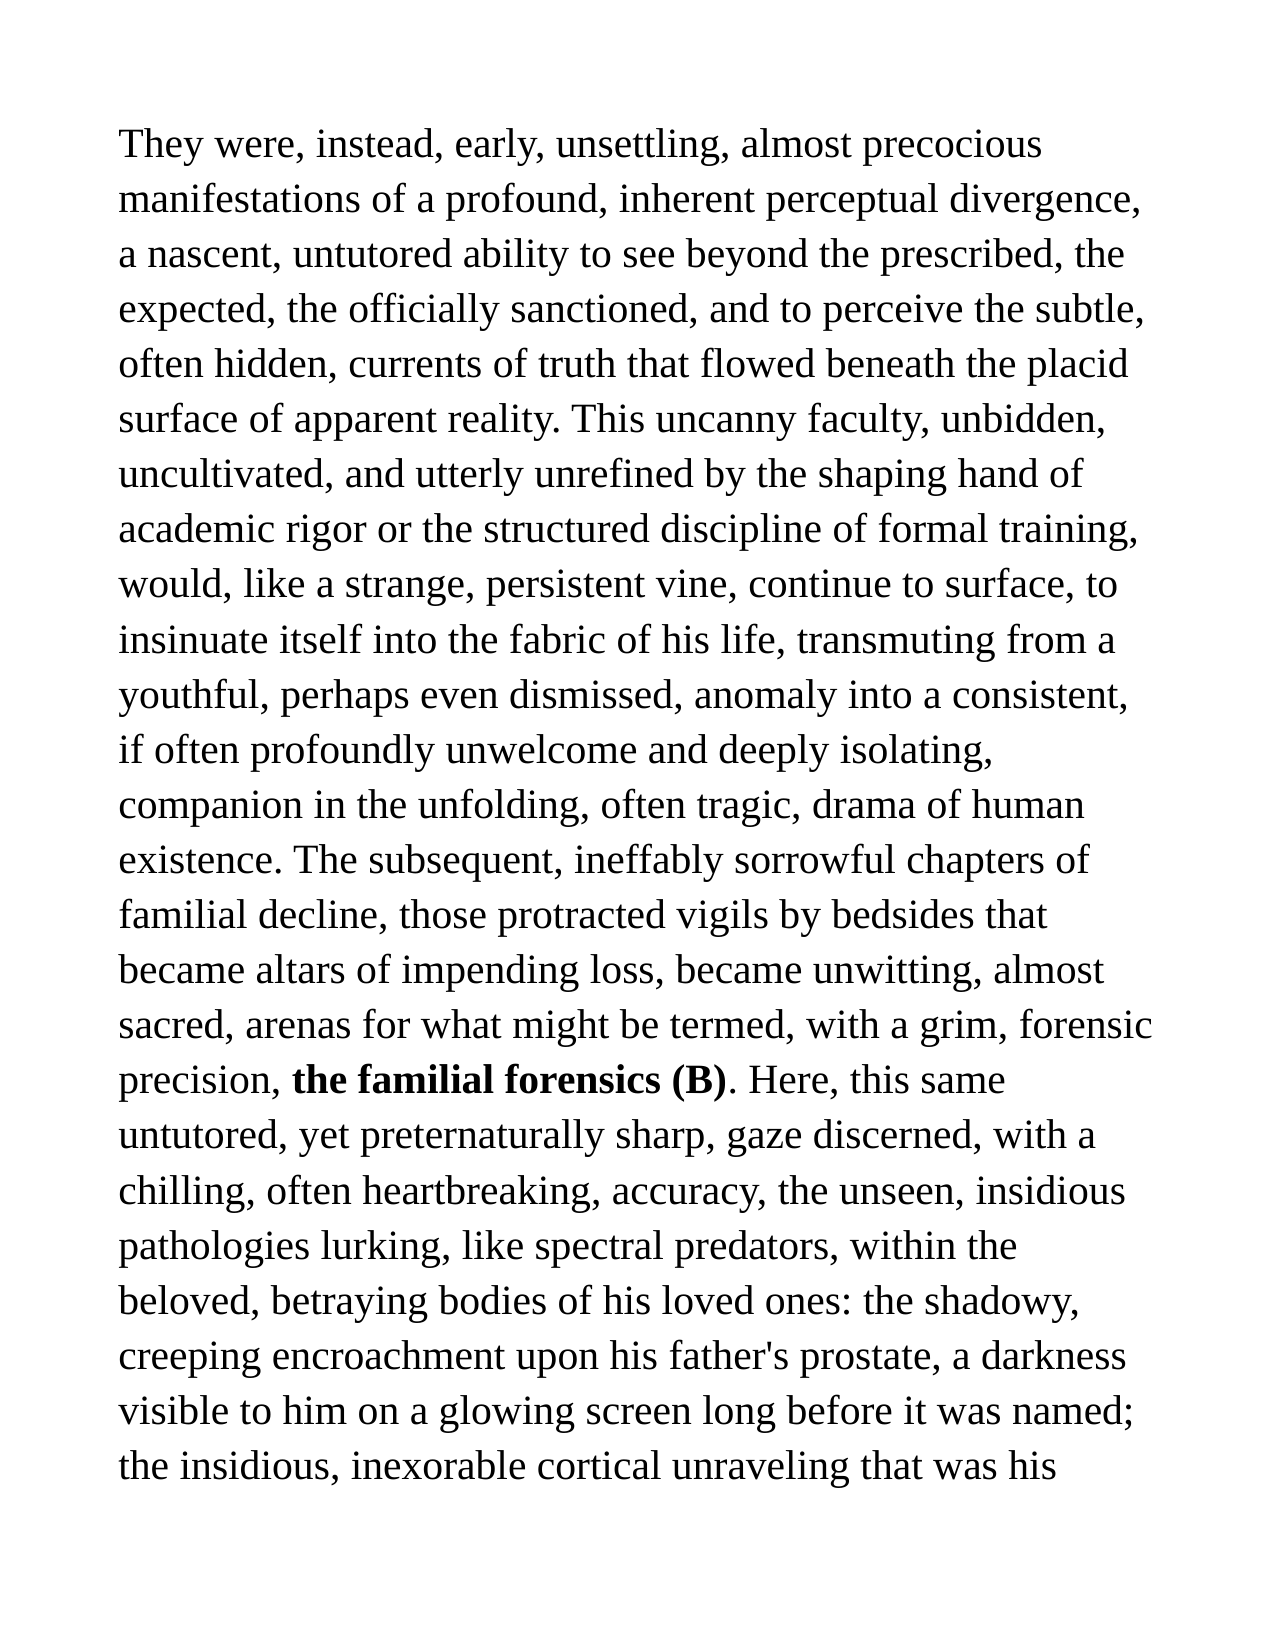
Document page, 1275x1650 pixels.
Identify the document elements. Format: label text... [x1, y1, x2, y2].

text They were, instead, early, unsettling, almost precocious manifestations of a profound, inherent perceptual divergence, a nascent, untutored ability to see beyond the prescribed, the expected, the officially sanctioned, and to perceive the subtle, often hidden, currents of truth that flowed beneath the placid surface of apparent reality. This uncanny faculty, unbidden, uncultivated, and utterly unrefined by the shaping hand of academic rigor or the structured discipline of formal training, would, like a strange, persistent vine, continue to surface, to insinuate itself into the fabric of his life, transmuting from a youthful, perhaps even dismissed, anomaly into a consistent, if often profoundly unwelcome and deeply isolating, companion in the unfolding, often tragic, drama of human existence. The subsequent, ineffably sorrowful chapters of familial decline, those protracted vigils by bedsides that became altars of impending loss, became unwitting, almost sacred, arenas for what might be termed, with a grim, forensic precision, the familial forensics (B). Here, this same untutored, yet preternaturally sharp, gaze discerned, with a chilling, often heartbreaking, accuracy, the unseen, insidious pathologies lurking, like spectral predators, within the beloved, betraying bodies of his loved ones: the shadowy, creeping encroachment upon his father's prostate, a darkness visible to him on a glowing screen long before it was named; the insidious, inexorable cortical unraveling that was his [118, 118, 1157, 1488]
